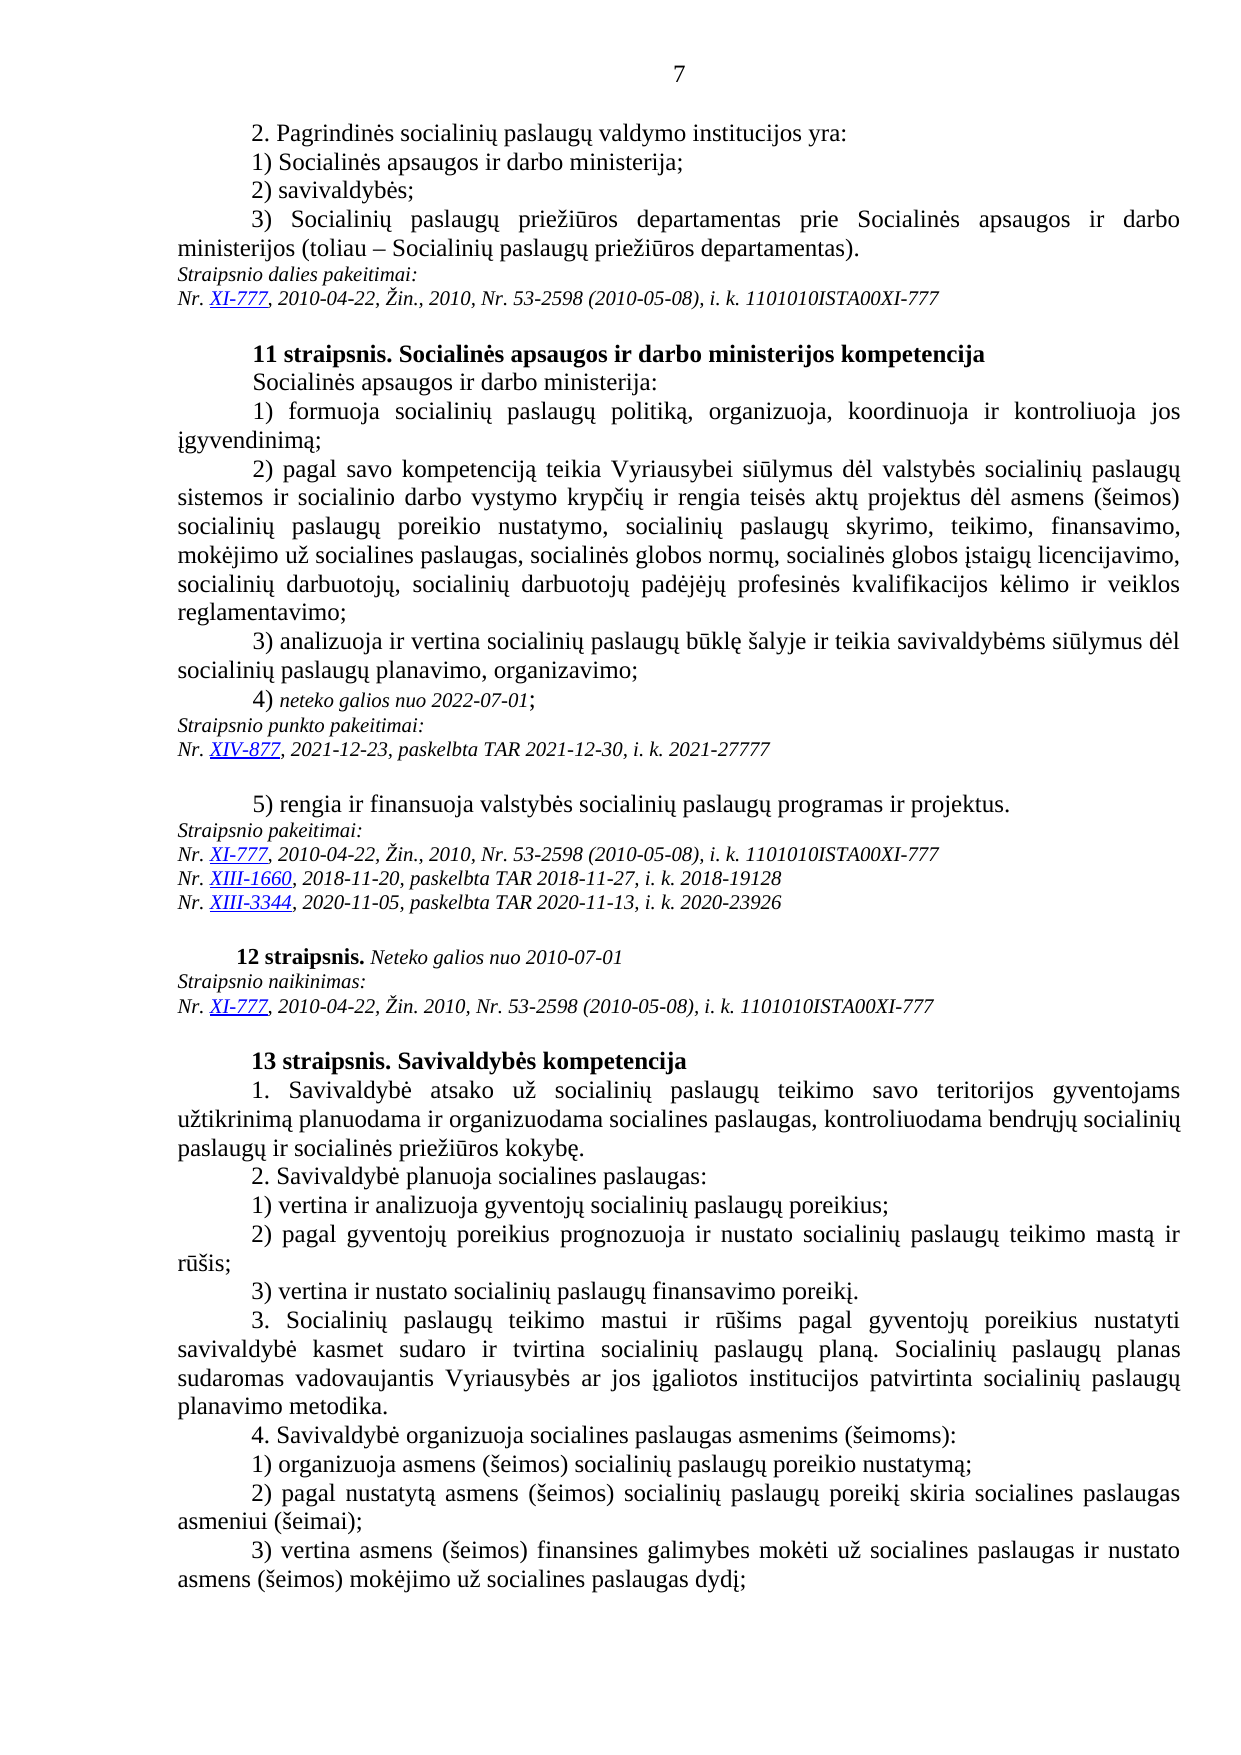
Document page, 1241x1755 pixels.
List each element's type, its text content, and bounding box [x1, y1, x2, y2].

text Straipsnio punkto pakeitimai: [177, 712, 1181, 737]
text Straipsnio pakeitimai: [177, 818, 1181, 842]
text 3) vertina asmens (šeimos) finansines galimybes mokėti už socialines paslaugas ir nustato asmens (šeimos) mokėjimo už socialines paslaugas dydį; [177, 1535, 1181, 1593]
text 2. Savivaldybė planuoja socialines paslaugas: [177, 1161, 1181, 1190]
text 12 straipsnis. Neteko galios nuo 2010-07-01 [177, 943, 1181, 969]
text 1) Socialinės apsaugos ir darbo ministerija; [177, 147, 1181, 176]
text 1) formuoja socialinių paslaugų politiką, organizuoja, koordinuoja ir kontroliuoja jos įgyvendinimą; [177, 396, 1181, 454]
text 11 straipsnis. Socialinės apsaugos ir darbo ministerijos kompetencija [177, 339, 1181, 367]
text 5) rengia ir finansuoja valstybės socialinių paslaugų programas ir projektus. [177, 789, 1181, 818]
text Straipsnio dalies pakeitimai: [177, 262, 1181, 286]
text 4. Savivaldybė organizuoja socialines paslaugas asmenims (šeimoms): [177, 1420, 1181, 1449]
text 1) organizuoja asmens (šeimos) socialinių paslaugų poreikio nustatymą; [177, 1449, 1181, 1478]
text Socialinės apsaugos ir darbo ministerija: [177, 367, 1181, 396]
text 2. Pagrindinės socialinių paslaugų valdymo institucijos yra: [177, 118, 1181, 147]
text 2) savivaldybės; [177, 176, 1181, 204]
text 13 straipsnis. Savivaldybės kompetencija [177, 1046, 1181, 1075]
text 1. Savivaldybė atsako už socialinių paslaugų teikimo savo teritorijos gyventojams užtikrinimą planuodama ir organizuodama socialines paslaugas, kontroliuodama bendrųjų socialinių paslaugų ir socialinės priežiūros kokybę. [177, 1075, 1181, 1161]
text 3) vertina ir nustato socialinių paslaugų finansavimo poreikį. [177, 1276, 1181, 1305]
text 2) pagal nustatytą asmens (šeimos) socialinių paslaugų poreikį skiria socialines paslaugas asmeniui (šeimai); [177, 1478, 1181, 1535]
text 3) analizuoja ir vertina socialinių paslaugų būklę šalyje ir teikia savivaldybėms siūlymus dėl socialinių paslaugų planavimo, organizavimo; [177, 626, 1181, 684]
text Nr. XIV-877, 2021-12-23, paskelbta TAR 2021-12-30, i. k. 2021-27777 [177, 737, 1181, 761]
text 2) pagal gyventojų poreikius prognozuoja ir nustato socialinių paslaugų teikimo mastą ir rūšis; [177, 1219, 1181, 1276]
text 3. Socialinių paslaugų teikimo mastui ir rūšims pagal gyventojų poreikius nustatyti savivaldybė kasmet sudaro ir tvirtina socialinių paslaugų planą. Socialinių paslaugų planas sudaromas vadovaujantis Vyriausybės ar jos įgaliotos institucijos patvirtinta socialinių paslaugų planavimo metodika. [177, 1305, 1181, 1420]
text 3) Socialinių paslaugų priežiūros departamentas prie Socialinės apsaugos ir darbo ministerijos (toliau – Socialinių paslaugų priežiūros departamentas). [177, 204, 1181, 262]
text Nr. XIII-3344, 2020-11-05, paskelbta TAR 2020-11-13, i. k. 2020-23926 [177, 890, 1181, 914]
text 1) vertina ir analizuoja gyventojų socialinių paslaugų poreikius; [177, 1190, 1181, 1219]
text Nr. XI-777, 2010-04-22, Žin., 2010, Nr. 53-2598 (2010-05-08), i. k. 1101010ISTA00XI-777 [177, 842, 1181, 866]
text 2) pagal savo kompetenciją teikia Vyriausybei siūlymus dėl valstybės socialinių paslaugų sistemos ir socialinio darbo vystymo krypčių ir rengia teisės aktų projektus dėl asmens (šeimos) socialinių paslaugų poreikio nustatymo, socialinių paslaugų skyrimo, teikimo, finansavimo, mokėjimo už socialines paslaugas, socialinės globos normų, socialinės globos įstaigų licencijavimo, socialinių darbuotojų, socialinių darbuotojų padėjėjų profesinės kvalifikacijos kėlimo ir veiklos reglamentavimo; [177, 454, 1181, 626]
text 4) neteko galios nuo 2022-07-01; [177, 684, 1181, 712]
text Straipsnio naikinimas: [177, 969, 1181, 993]
text Nr. XI-777, 2010-04-22, Žin. 2010, Nr. 53-2598 (2010-05-08), i. k. 1101010ISTA00XI-777 [177, 993, 1181, 1018]
text Nr. XI-777, 2010-04-22, Žin., 2010, Nr. 53-2598 (2010-05-08), i. k. 1101010ISTA00XI-777 [177, 286, 1181, 310]
text Nr. XIII-1660, 2018-11-20, paskelbta TAR 2018-11-27, i. k. 2018-19128 [177, 866, 1181, 890]
